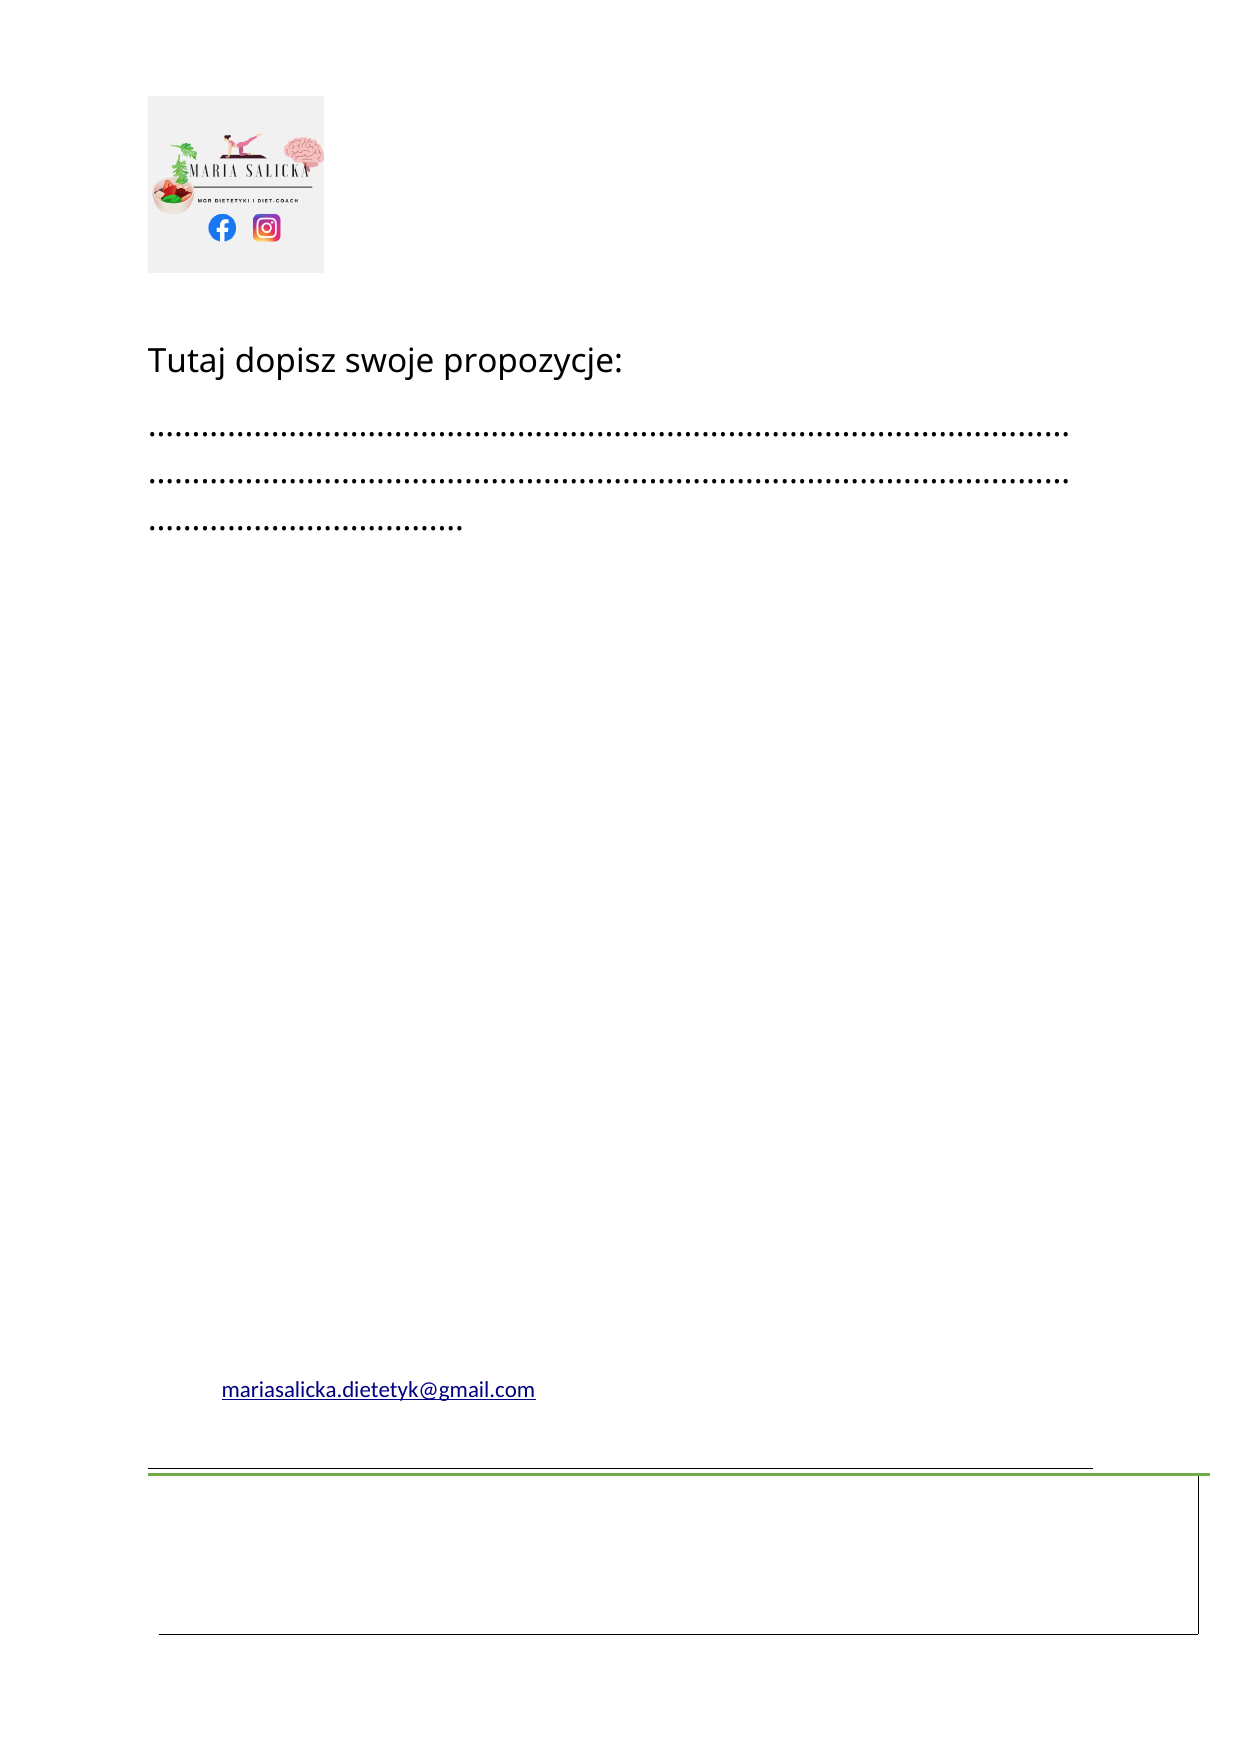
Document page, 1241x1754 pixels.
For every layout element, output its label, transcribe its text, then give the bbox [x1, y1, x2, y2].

text ………………………………………………………………………………………………………………………………………………………………………………………………………………………… [148, 400, 1093, 540]
text Tutaj dopisz swoje propozycje: [148, 336, 1093, 382]
